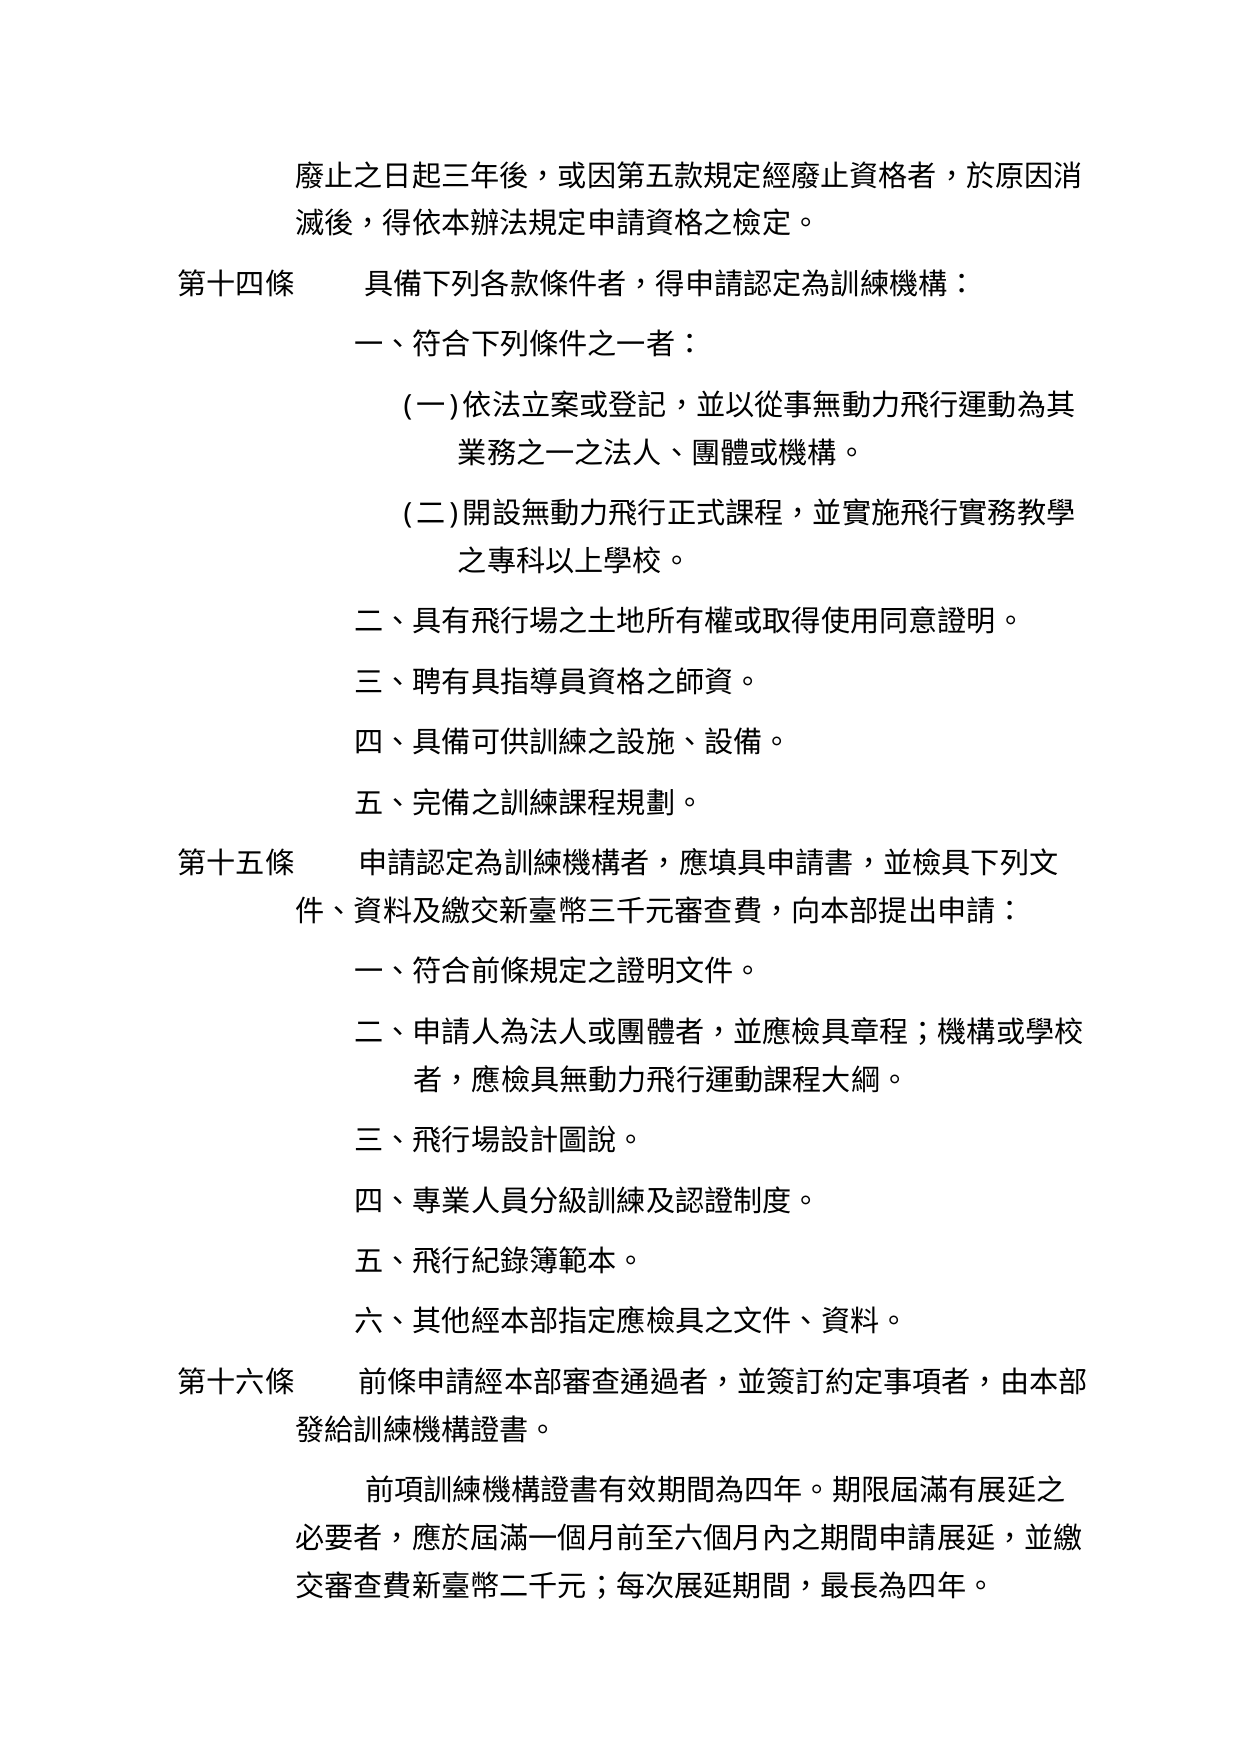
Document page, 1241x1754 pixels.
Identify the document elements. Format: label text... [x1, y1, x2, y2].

text 四、專業人員分級訓練及認證制度。 [354, 1173, 1092, 1221]
text 五、飛行紀錄簿範本。 [354, 1233, 1092, 1281]
text 第十六條 前條申請經本部審查通過者，並簽訂約定事項者，由本部發給訓練機構證書。 [177, 1354, 1092, 1450]
text 一、符合前條規定之證明文件。 [354, 943, 1092, 991]
text 四、具備可供訓練之設施、設備。 [354, 714, 1092, 762]
text 三、飛行場設計圖說。 [354, 1112, 1092, 1160]
text 三、聘有具指導員資格之師資。 [354, 654, 1092, 702]
text (二)開設無動力飛行正式課程，並實施飛行實務教學之專科以上學校。 [398, 485, 1092, 581]
text 二、申請人為法人或團體者，並應檢具章程；機構或學校者，應檢具無動力飛行運動課程大綱。 [354, 1004, 1092, 1100]
text 前項訓練機構證書有效期間為四年。期限屆滿有展延之必要者，應於屆滿一個月前至六個月內之期間申請展延，並繳交審查費新臺幣二千元；每次展延期間，最長為四年。 [295, 1462, 1092, 1606]
text 第十四條 具備下列各款條件者，得申請認定為訓練機構： [177, 256, 1092, 304]
text 六、其他經本部指定應檢具之文件、資料。 [354, 1293, 1092, 1341]
text 五、完備之訓練課程規劃。 [354, 775, 1092, 823]
text (一)依法立案或登記，並以從事無動力飛行運動為其業務之一之法人、團體或機構。 [398, 377, 1092, 473]
text 第十五條 申請認定為訓練機構者，應填具申請書，並檢具下列文件、資料及繳交新臺幣三千元審查費，向本部提出申請： [177, 835, 1092, 931]
text 一、符合下列條件之一者： [354, 316, 1092, 364]
text 廢止之日起三年後，或因第五款規定經廢止資格者，於原因消滅後，得依本辦法規定申請資格之檢定。 [295, 148, 1092, 243]
text 二、具有飛行場之土地所有權或取得使用同意證明。 [354, 593, 1092, 641]
